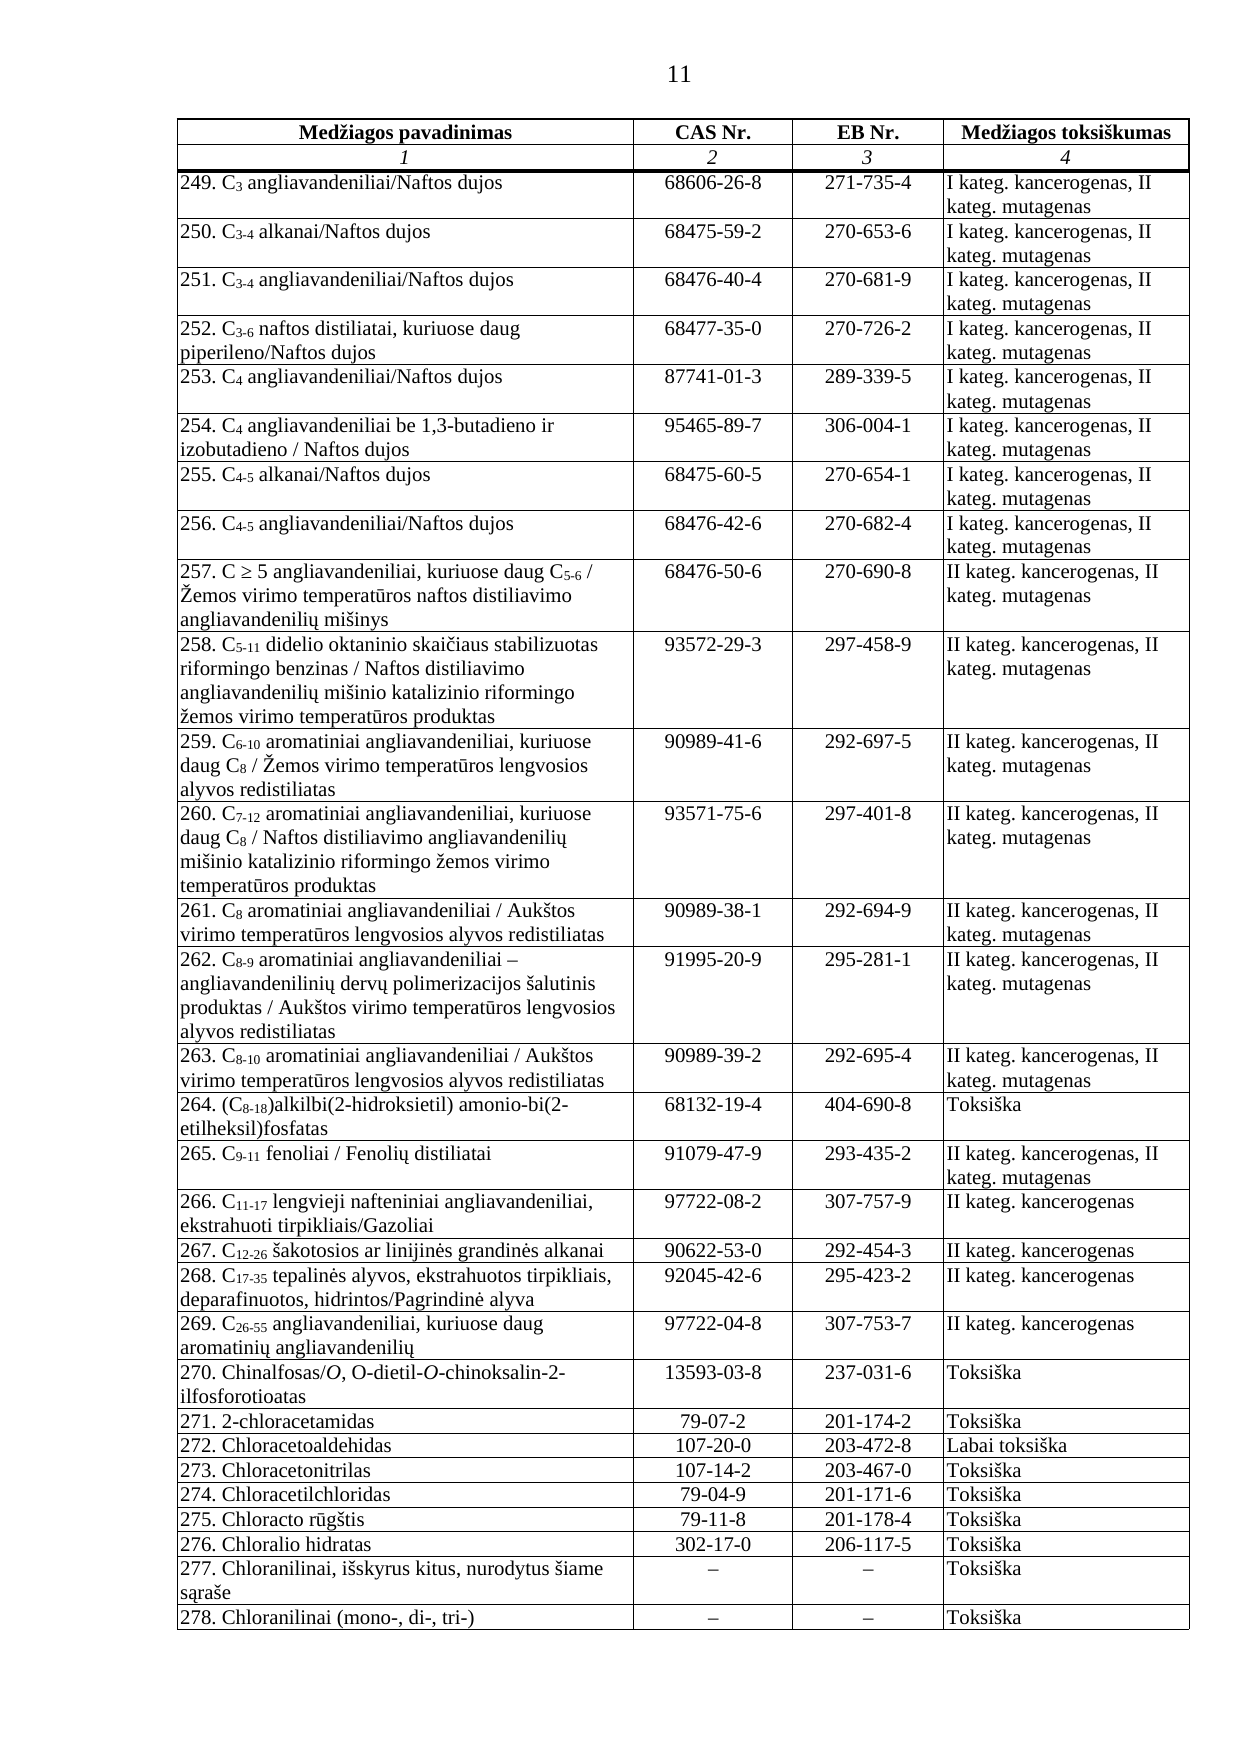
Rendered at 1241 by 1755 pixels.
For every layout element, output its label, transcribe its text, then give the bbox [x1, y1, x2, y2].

table_cell I kateg. kancerogenas, II kateg. mutagenas [944, 316, 1189, 364]
table_cell 265. C9-11 fenoliai / Fenolių distiliatai [178, 1141, 633, 1189]
table_cell II kateg. kancerogenas [944, 1190, 1189, 1237]
table_cell 2 [634, 145, 792, 169]
table_cell II kateg. kancerogenas, II kateg. mutagenas [944, 947, 1189, 1043]
table_cell – [634, 1605, 792, 1629]
table_cell 404-690-8 [793, 1093, 943, 1140]
table_cell I kateg. kancerogenas, II kateg. mutagenas [944, 511, 1189, 558]
table_cell 4 [944, 145, 1188, 169]
table_cell 251. C3-4 angliavandeniliai/Naftos dujos [178, 268, 633, 315]
table_cell Toksiška [944, 1557, 1189, 1604]
table_cell 68476-42-6 [634, 511, 792, 558]
table_cell 201-178-4 [793, 1508, 943, 1531]
table_cell 91079-47-9 [634, 1141, 792, 1189]
table_cell 306-004-1 [793, 414, 943, 461]
table_cell 91995-20-9 [634, 947, 792, 1043]
table_cell 270-653-6 [793, 219, 943, 267]
table_cell 271. 2-chloracetamidas [178, 1409, 633, 1433]
table_cell II kateg. kancerogenas, II kateg. mutagenas [944, 729, 1189, 801]
table_cell Toksiška [944, 1409, 1189, 1433]
table_cell 203-472-8 [793, 1434, 943, 1457]
table_cell I kateg. kancerogenas, II kateg. mutagenas [944, 414, 1189, 461]
table_cell 68475-60-5 [634, 462, 792, 510]
table_cell 263. C8-10 aromatiniai angliavandeniliai / Aukštos virimo temperatūros lengvosios alyvos redistiliatas [178, 1044, 633, 1092]
table_cell 307-757-9 [793, 1190, 943, 1237]
table_cell 249. C3 angliavandeniliai/Naftos dujos [178, 173, 633, 218]
table_header Medžiagos pavadinimas [178, 120, 633, 144]
table_cell II kateg. kancerogenas, II kateg. mutagenas [944, 632, 1189, 728]
table_cell – [793, 1605, 943, 1629]
table_cell 255. C4-5 alkanai/Naftos dujos [178, 462, 633, 510]
table_cell II kateg. kancerogenas, II kateg. mutagenas [944, 560, 1189, 631]
table_cell 293-435-2 [793, 1141, 943, 1189]
table_cell – [793, 1557, 943, 1604]
table_cell 68476-40-4 [634, 268, 792, 315]
table_cell – [634, 1557, 792, 1604]
table_cell 201-174-2 [793, 1409, 943, 1433]
table_cell 271-735-4 [793, 173, 943, 218]
table_cell 270-690-8 [793, 560, 943, 631]
table_cell 92045-42-6 [634, 1263, 792, 1311]
table_cell 260. C7-12 aromatiniai angliavandeniliai, kuriuose daug C8 / Naftos distiliavimo angliavandenilių mišinio katalizinio riformingo žemos virimo temperatūros produktas [178, 802, 633, 897]
table_cell 79-11-8 [634, 1508, 792, 1531]
table_cell 295-423-2 [793, 1263, 943, 1311]
table_cell Toksiška [944, 1483, 1189, 1506]
table_cell 262. C8-9 aromatiniai angliavandeniliai – angliavandenilinių dervų polimerizacijos šalutinis produktas / Aukštos virimo temperatūros lengvosios alyvos redistiliatas [178, 947, 633, 1043]
table_cell 272. Chloracetoaldehidas [178, 1434, 633, 1457]
table_cell 270-681-9 [793, 268, 943, 315]
table_header CAS Nr. [634, 120, 792, 144]
table_cell 68476-50-6 [634, 560, 792, 631]
table_cell 292-695-4 [793, 1044, 943, 1092]
table_cell Toksiška [944, 1605, 1189, 1629]
table_cell 292-454-3 [793, 1239, 943, 1262]
table_cell 90989-39-2 [634, 1044, 792, 1092]
table_cell 79-07-2 [634, 1409, 792, 1433]
table_cell 278. Chloranilinai (mono-, di-, tri-) [178, 1605, 633, 1629]
table_cell 90989-38-1 [634, 899, 792, 946]
table_cell 270-726-2 [793, 316, 943, 364]
table_cell 289-339-5 [793, 365, 943, 413]
table_cell 264. (C8-18)alkilbi(2-hidroksietil) amonio-bi(2-etilheksil)fosfatas [178, 1093, 633, 1140]
table_cell 275. Chloracto rūgštis [178, 1508, 633, 1531]
table_cell II kateg. kancerogenas [944, 1263, 1189, 1311]
table_cell 253. C4 angliavandeniliai/Naftos dujos [178, 365, 633, 413]
table_cell Toksiška [944, 1093, 1189, 1140]
table_cell 267. C12-26 šakotosios ar linijinės grandinės alkanai [178, 1239, 633, 1262]
table_cell 206-117-5 [793, 1532, 943, 1556]
table_cell 269. C26-55 angliavandeniliai, kuriuose daug aromatinių angliavandenilių [178, 1312, 633, 1359]
table_cell 302-17-0 [634, 1532, 792, 1556]
table_cell 79-04-9 [634, 1483, 792, 1506]
table_cell 68477-35-0 [634, 316, 792, 364]
table_cell I kateg. kancerogenas, II kateg. mutagenas [944, 173, 1189, 218]
table_cell 297-401-8 [793, 802, 943, 897]
table_cell I kateg. kancerogenas, II kateg. mutagenas [944, 219, 1189, 267]
table_cell 107-14-2 [634, 1458, 792, 1482]
table_cell 270-682-4 [793, 511, 943, 558]
table_cell 266. C11-17 lengvieji nafteniniai angliavandeniliai, ekstrahuoti tirpikliais/Gazoliai [178, 1190, 633, 1237]
table_cell I kateg. kancerogenas, II kateg. mutagenas [944, 268, 1189, 315]
table_cell Toksiška [944, 1508, 1189, 1531]
table_cell 95465-89-7 [634, 414, 792, 461]
table_cell Labai toksiška [944, 1434, 1189, 1457]
table_cell 97722-08-2 [634, 1190, 792, 1237]
table_cell 254. C4 angliavandeniliai be 1,3-butadieno ir izobutadieno / Naftos dujos [178, 414, 633, 461]
table_cell 270. Chinalfosas/O, O-dietil-O-chinoksalin-2-ilfosforotioatas [178, 1360, 633, 1408]
table_cell 277. Chloranilinai, išskyrus kitus, nurodytus šiame sąraše [178, 1557, 633, 1604]
table_cell 68475-59-2 [634, 219, 792, 267]
table_cell 13593-03-8 [634, 1360, 792, 1408]
table_cell 87741-01-3 [634, 365, 792, 413]
table_cell 250. C3-4 alkanai/Naftos dujos [178, 219, 633, 267]
table_cell II kateg. kancerogenas [944, 1239, 1189, 1262]
table_cell 203-467-0 [793, 1458, 943, 1482]
table_cell 252. C3-6 naftos distiliatai, kuriuose daug piperileno/Naftos dujos [178, 316, 633, 364]
table_cell 273. Chloracetonitrilas [178, 1458, 633, 1482]
table_cell 256. C4-5 angliavandeniliai/Naftos dujos [178, 511, 633, 558]
table_cell 270-654-1 [793, 462, 943, 510]
table_cell 237-031-6 [793, 1360, 943, 1408]
table_cell 258. C5-11 didelio oktaninio skaičiaus stabilizuotas riformingo benzinas / Naftos distiliavimo angliavandenilių mišinio katalizinio riformingo žemos virimo temperatūros produktas [178, 632, 633, 728]
table_cell 90622-53-0 [634, 1239, 792, 1262]
table_cell 307-753-7 [793, 1312, 943, 1359]
table_cell II kateg. kancerogenas, II kateg. mutagenas [944, 802, 1189, 897]
table_cell 68132-19-4 [634, 1093, 792, 1140]
table_cell Toksiška [944, 1360, 1189, 1408]
table_cell II kateg. kancerogenas [944, 1312, 1189, 1359]
table_cell 297-458-9 [793, 632, 943, 728]
table_cell 295-281-1 [793, 947, 943, 1043]
table_cell 3 [793, 145, 943, 169]
table_cell 93572-29-3 [634, 632, 792, 728]
table_cell II kateg. kancerogenas, II kateg. mutagenas [944, 1141, 1189, 1189]
table_cell 257. C ≥ 5 angliavandeniliai, kuriuose daug C5-6 / Žemos virimo temperatūros naftos distiliavimo angliavandenilių mišinys [178, 560, 633, 631]
table_cell 261. C8 aromatiniai angliavandeniliai / Aukštos virimo temperatūros lengvosios alyvos redistiliatas [178, 899, 633, 946]
table_cell Toksiška [944, 1458, 1189, 1482]
table_cell I kateg. kancerogenas, II kateg. mutagenas [944, 462, 1189, 510]
table_cell 97722-04-8 [634, 1312, 792, 1359]
table_cell 201-171-6 [793, 1483, 943, 1506]
table_cell 292-694-9 [793, 899, 943, 946]
table_cell 268. C17-35 tepalinės alyvos, ekstrahuotos tirpikliais, deparafinuotos, hidrintos/Pagrindinė alyva [178, 1263, 633, 1311]
table_cell I kateg. kancerogenas, II kateg. mutagenas [944, 365, 1189, 413]
table_header EB Nr. [793, 120, 943, 144]
table_cell 107-20-0 [634, 1434, 792, 1457]
table_cell II kateg. kancerogenas, II kateg. mutagenas [944, 1044, 1189, 1092]
table_cell 68606-26-8 [634, 173, 792, 218]
table_cell Toksiška [944, 1532, 1189, 1556]
table_cell 276. Chloralio hidratas [178, 1532, 633, 1556]
table_cell 259. C6-10 aromatiniai angliavandeniliai, kuriuose daug C8 / Žemos virimo temperatūros lengvosios alyvos redistiliatas [178, 729, 633, 801]
table_header Medžiagos toksiškumas [944, 120, 1188, 144]
table_cell 274. Chloracetilchloridas [178, 1483, 633, 1506]
table_cell 90989-41-6 [634, 729, 792, 801]
table_cell II kateg. kancerogenas, II kateg. mutagenas [944, 899, 1189, 946]
table_cell 292-697-5 [793, 729, 943, 801]
table_cell 1 [178, 145, 633, 169]
table_cell 93571-75-6 [634, 802, 792, 897]
